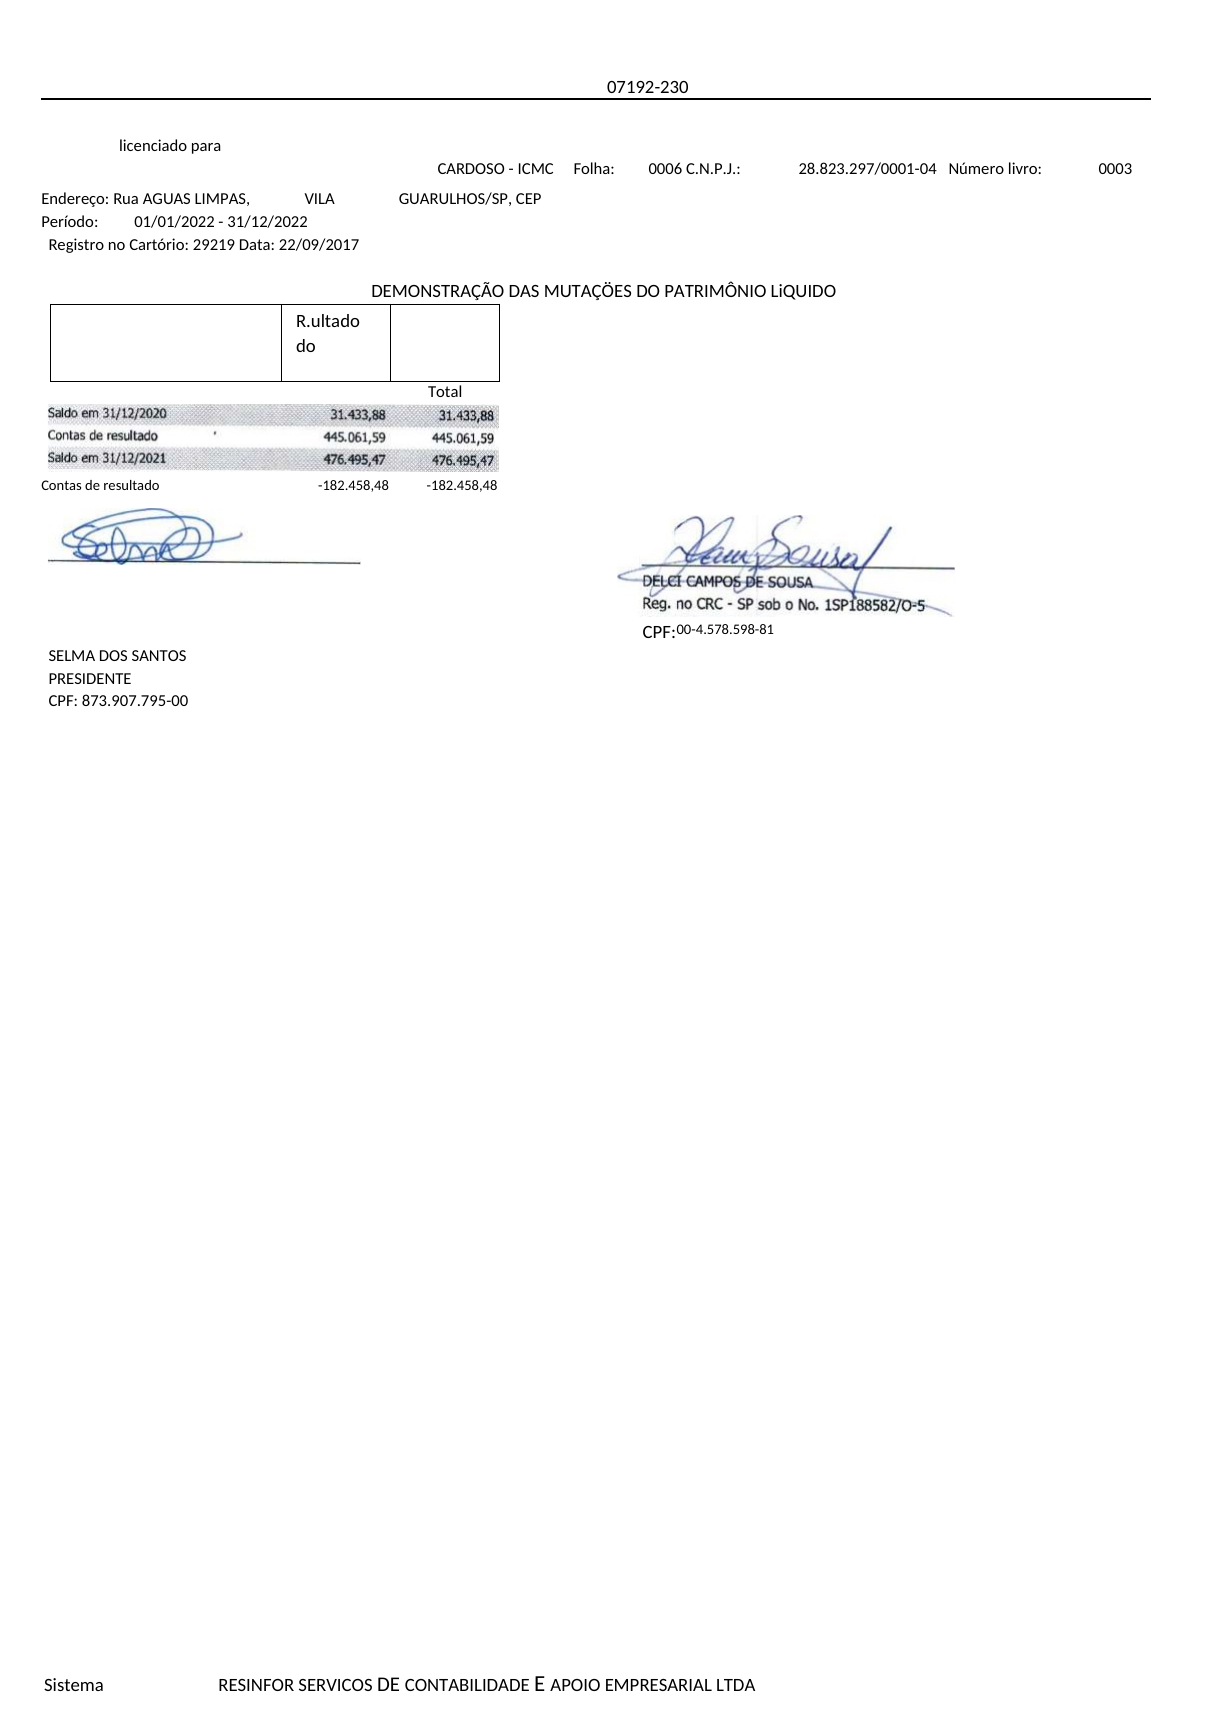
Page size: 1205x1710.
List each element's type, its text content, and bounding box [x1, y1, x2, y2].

text PRESIDENTE [48, 668, 954, 688]
text licenciado para [119, 135, 1157, 156]
text Período: 01/01/2022 - 31/12/2022 [41, 211, 1157, 232]
text DEMONSTRAÇÃO DAS MUTAÇÖES DO PATRIMÔNIO LiQUIDO [50, 279, 1157, 302]
text Total [428, 381, 1157, 402]
text Endereço: Rua AGUAS LIMPAS, VILA GUARULHOS/SP, CEP [41, 188, 1157, 209]
table_header [51, 305, 281, 381]
text Contas de resultado -182.458,48 -182.458,48 [41, 477, 1157, 494]
text CPF: 873.907.795-00 [48, 691, 954, 711]
text Registro no Cartório: 29219 Data: 22/09/2017 [48, 234, 1157, 255]
text SELMA DOS SANTOS [48, 645, 954, 666]
table_header [391, 305, 499, 381]
table_header R.ultado do [282, 305, 390, 381]
text CARDOSO - ICMC Folha: 0006 C.N.P.J.: 28.823.297/0001-04 Número livro: 0003 [48, 158, 1157, 178]
